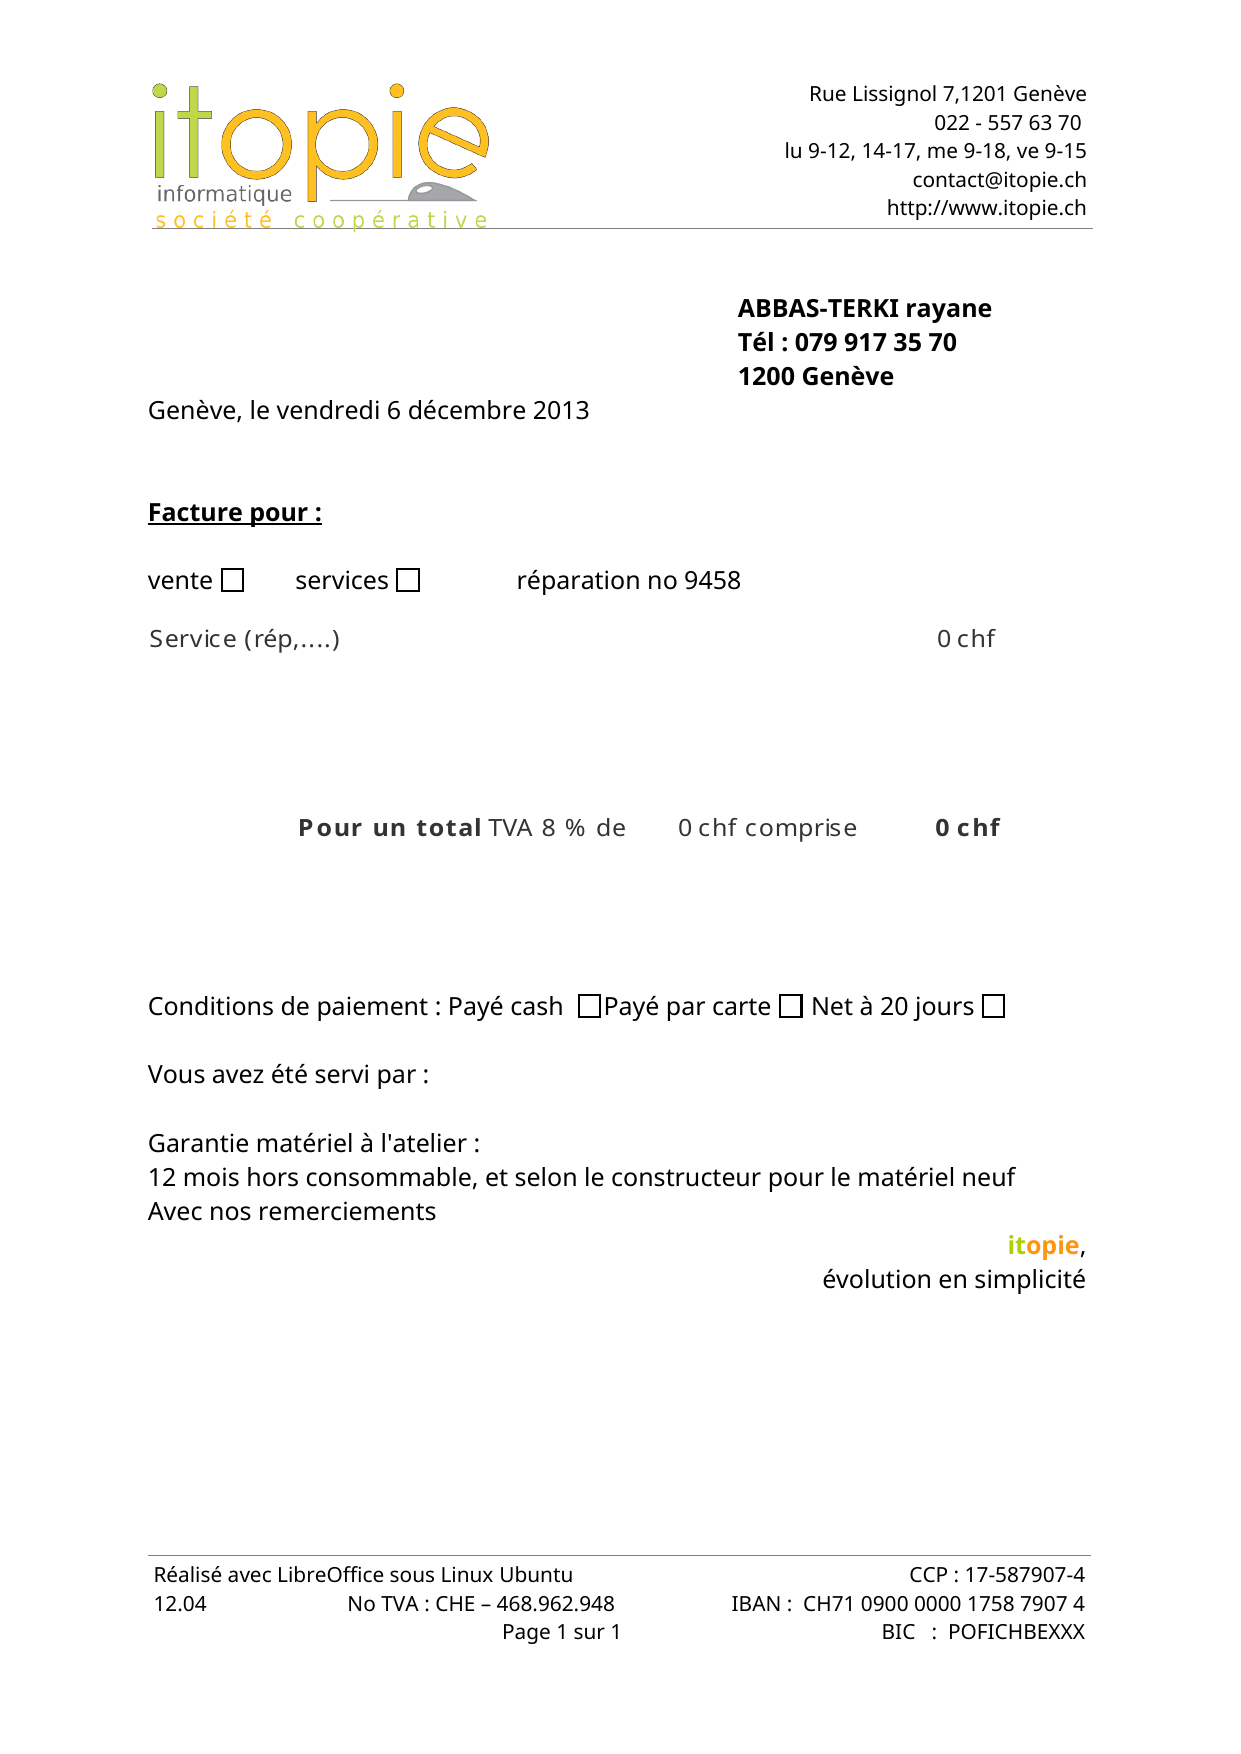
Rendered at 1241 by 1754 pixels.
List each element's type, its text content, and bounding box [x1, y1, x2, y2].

text ABBAS-TERKI rayane [148, 290, 1093, 324]
text vente services réparation no 9458 [148, 563, 1093, 597]
text Genève, le vendredi 6 décembre 2013 [148, 392, 1093, 427]
text Facture pour : [148, 495, 1093, 529]
picture [138, 72, 500, 244]
text évolution en simplicité [148, 1262, 1093, 1296]
text itopie, [148, 1227, 1093, 1262]
text Conditions de paiement : Payé cash Payé par carte Net à 20 jours [148, 989, 1093, 1023]
text 12 mois hors consommable, et selon le constructeur pour le matériel neuf [148, 1159, 1093, 1193]
text Vous avez été servi par : [148, 1057, 1093, 1091]
text Garantie matériel à l'atelier : [148, 1125, 1093, 1159]
text Tél : 079 917 35 70 [148, 324, 1093, 358]
text 1200 Genève [148, 358, 1093, 392]
text Avec nos remerciements [148, 1193, 1093, 1227]
